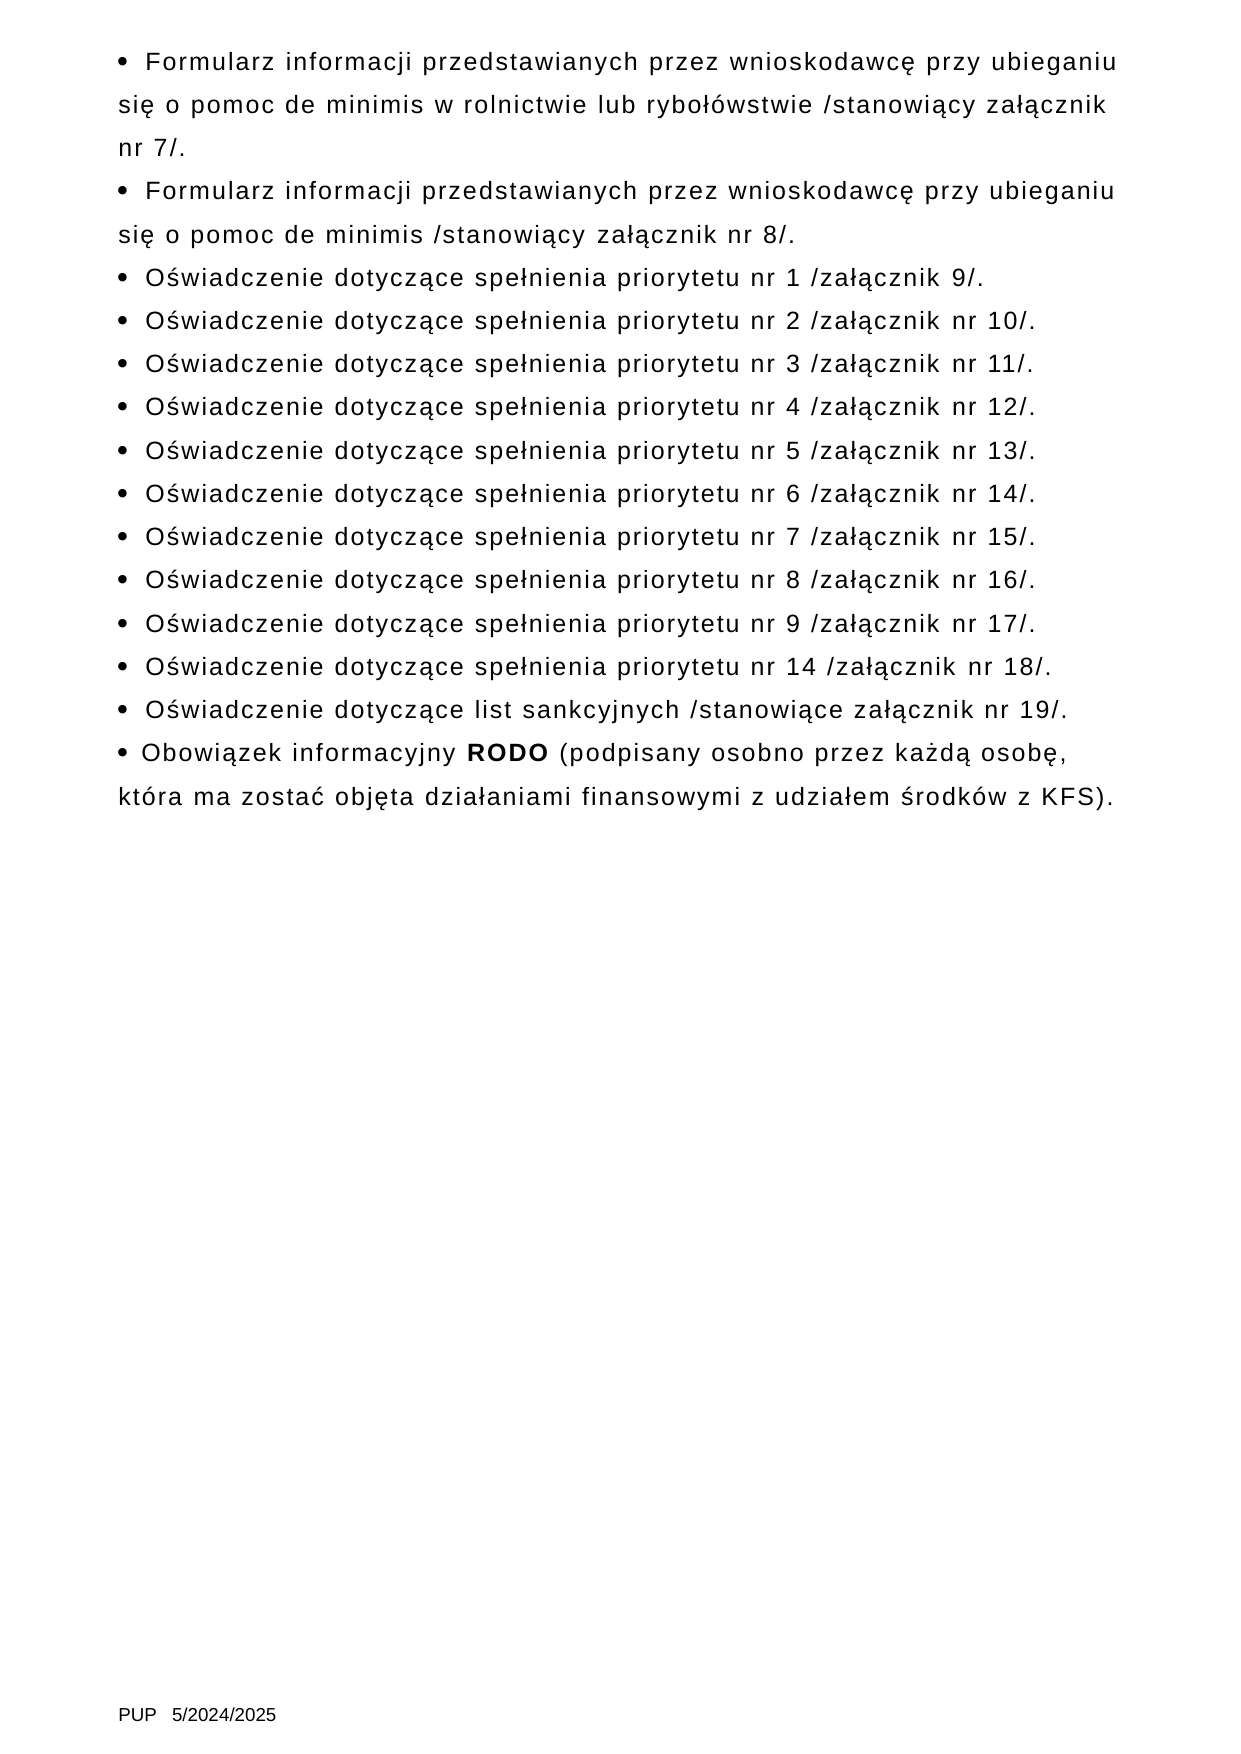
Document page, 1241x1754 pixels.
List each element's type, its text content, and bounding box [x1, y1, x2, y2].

list Formularz informacji przedstawianych przez wnioskodawcę przy ubieganiu się o pomoc de minimis w rolnictwie lub rybołówstwie /stanowiący załącznik nr 7/. [118, 47, 1123, 162]
list Oświadczenie dotyczące spełnienia priorytetu nr 7 /załącznik nr 15/. [118, 522, 1123, 551]
list Obowiązek informacyjny RODO (podpisany osobno przez każdą osobę, która ma zostać objęta działaniami finansowymi z udziałem środków z KFS). [118, 738, 1123, 810]
list Oświadczenie dotyczące spełnienia priorytetu nr 9 /załącznik nr 17/. [118, 608, 1123, 637]
list Oświadczenie dotyczące spełnienia priorytetu nr 2 /załącznik nr 10/. [118, 306, 1123, 335]
list Oświadczenie dotyczące spełnienia priorytetu nr 1 /załącznik 9/. [118, 263, 1123, 292]
list Oświadczenie dotyczące list sankcyjnych /stanowiące załącznik nr 19/. [118, 695, 1123, 724]
list Oświadczenie dotyczące spełnienia priorytetu nr 5 /załącznik nr 13/. [118, 436, 1123, 464]
list Oświadczenie dotyczące spełnienia priorytetu nr 6 /załącznik nr 14/. [118, 479, 1123, 508]
list Oświadczenie dotyczące spełnienia priorytetu nr 14 /załącznik nr 18/. [118, 652, 1123, 681]
list Oświadczenie dotyczące spełnienia priorytetu nr 8 /załącznik nr 16/. [118, 565, 1123, 594]
list Oświadczenie dotyczące spełnienia priorytetu nr 3 /załącznik nr 11/. [118, 349, 1123, 378]
list Oświadczenie dotyczące spełnienia priorytetu nr 4 /załącznik nr 12/. [118, 392, 1123, 421]
list Formularz informacji przedstawianych przez wnioskodawcę przy ubieganiu się o pomoc de minimis /stanowiący załącznik nr 8/. [118, 176, 1123, 248]
